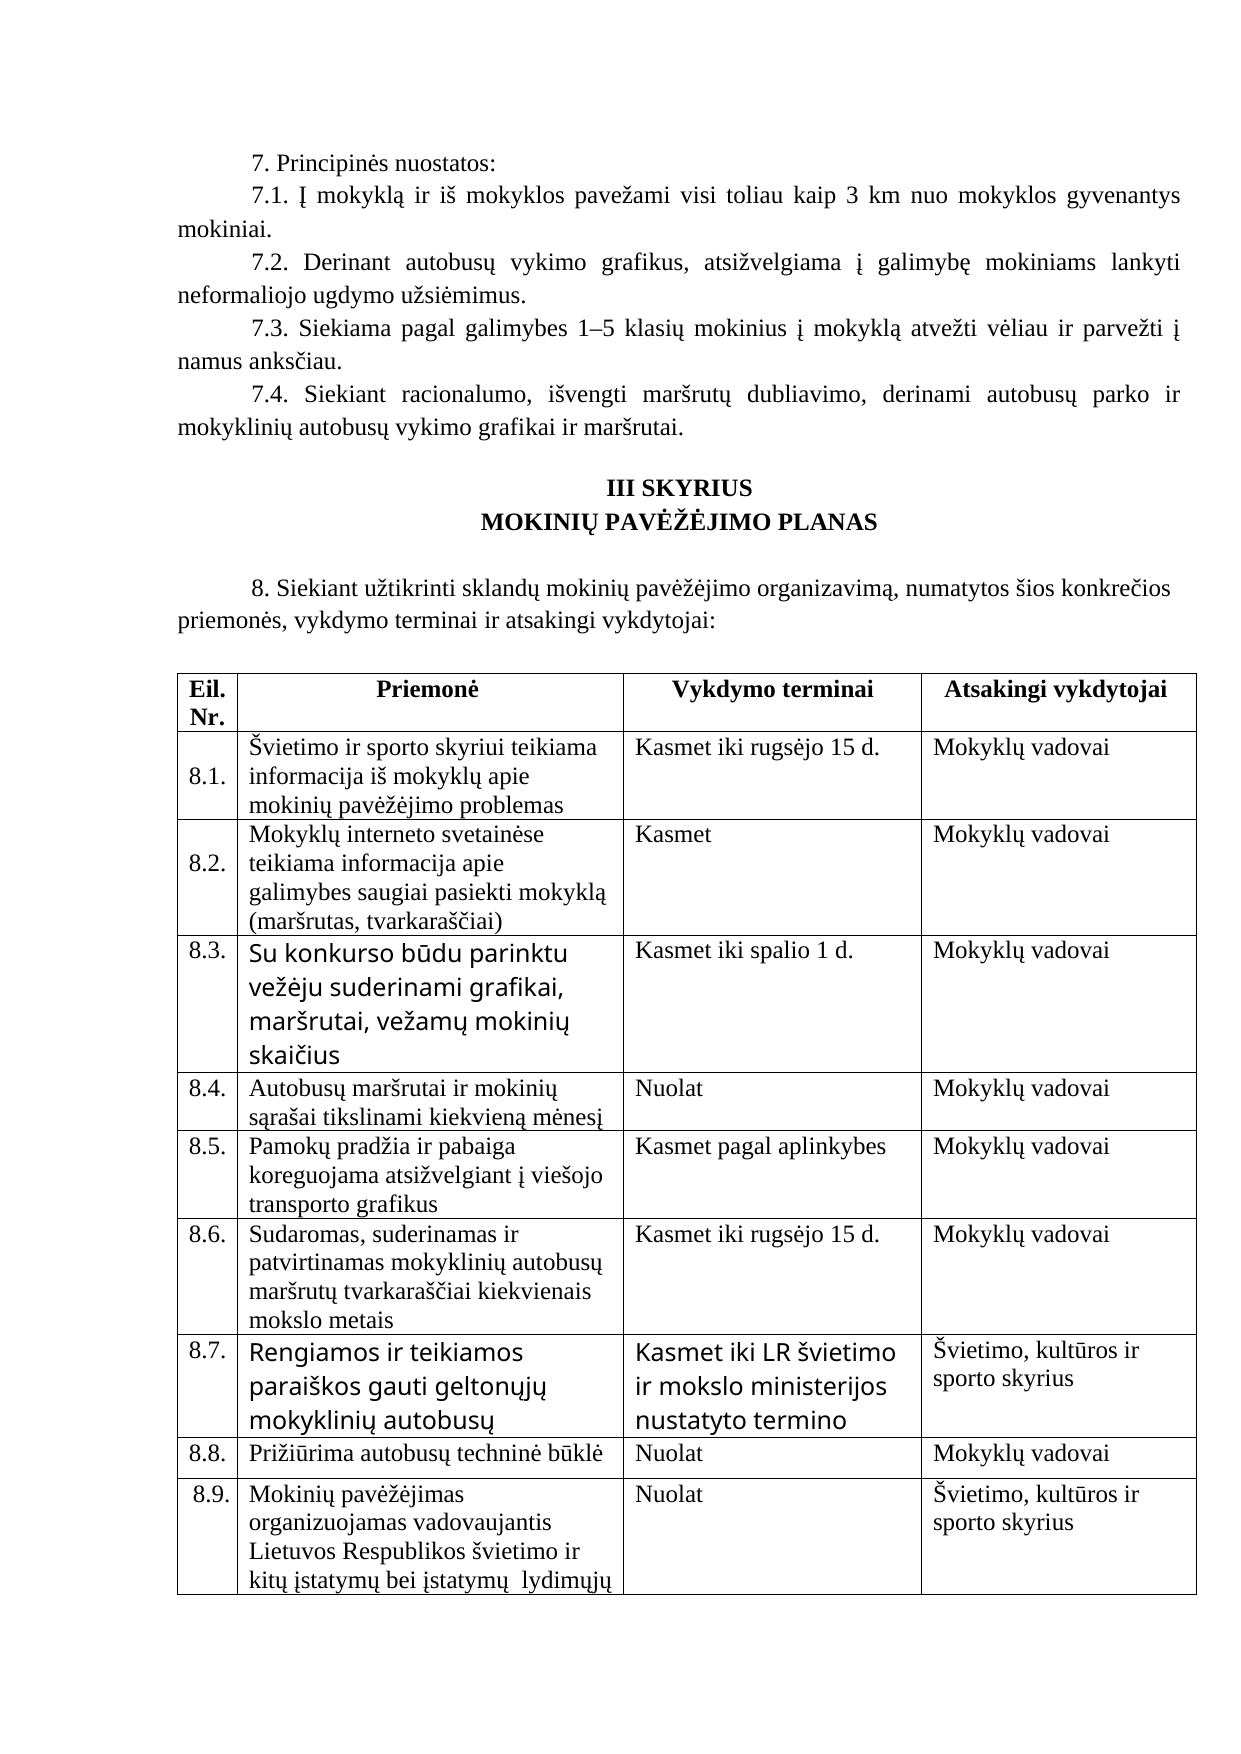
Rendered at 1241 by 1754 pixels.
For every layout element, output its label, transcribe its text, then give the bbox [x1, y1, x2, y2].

text 7.3. Siekiama pagal galimybes 1–5 klasių mokinius į mokyklą atvežti vėliau ir parvežti į namus anksčiau. [177, 313, 1181, 374]
text 7. Principinės nuostatos: [177, 148, 1181, 176]
table_header Atsakingi vykdytojai [922, 674, 1196, 731]
table_cell Švietimo, kultūros ir sporto skyrius [922, 1335, 1196, 1437]
text 7.2. Derinant autobusų vykimo grafikus, atsižvelgiama į galimybę mokiniams lankyti neformaliojo ugdymo užsiėmimus. [177, 247, 1181, 308]
table_cell 8.4. [178, 1073, 237, 1130]
table_cell Nuolat [624, 1479, 921, 1594]
table_cell Su konkurso būdu parinktu vežėju suderinami grafikai, maršrutai, vežamų mokinių skaičius [238, 936, 623, 1072]
table_cell Kasmet iki spalio 1 d. [624, 936, 921, 1072]
table_cell Mokinių pavėžėjimas organizuojamas vadovaujantis Lietuvos Respublikos švietimo ir kitų įstatymų bei įstatymų lydimųjų [238, 1479, 623, 1594]
table_cell Mokyklų vadovai [922, 1438, 1196, 1478]
table_cell 8.7. [178, 1335, 237, 1437]
table_cell Mokyklų vadovai [922, 1131, 1196, 1218]
table_cell 8.1. [178, 732, 237, 818]
table_cell Pamokų pradžia ir pabaiga koreguojama atsižvelgiant į viešojo transporto grafikus [238, 1131, 623, 1218]
table_header Priemonė [238, 674, 623, 731]
table_cell Mokyklų vadovai [922, 936, 1196, 1072]
table_cell 8.6. [178, 1219, 237, 1334]
table_cell Prižiūrima autobusų techninė būklė [238, 1438, 623, 1478]
table_cell Nuolat [624, 1438, 921, 1478]
table_cell Sudaromas, suderinamas ir patvirtinamas mokyklinių autobusų maršrutų tvarkaraščiai kiekvienais mokslo metais [238, 1219, 623, 1334]
table_cell Kasmet iki LR švietimo ir mokslo ministerijos nustatyto termino [624, 1335, 921, 1437]
table_cell Mokyklų interneto svetainėse teikiama informacija apie galimybes saugiai pasiekti mokyklą (maršrutas, tvarkaraščiai) [238, 820, 623, 934]
text 7.4. Siekiant racionalumo, išvengti maršrutų dubliavimo, derinami autobusų parko ir mokyklinių autobusų vykimo grafikai ir maršrutai. [177, 379, 1181, 441]
table_cell Kasmet iki rugsėjo 15 d. [624, 1219, 921, 1334]
table_cell Kasmet [624, 820, 921, 934]
table_cell 8.9. [178, 1479, 237, 1594]
table_cell 8.8. [178, 1438, 237, 1478]
table_cell 8.5. [178, 1131, 237, 1218]
table_cell Kasmet iki rugsėjo 15 d. [624, 732, 921, 818]
table_cell Rengiamos ir teikiamos paraiškos gauti geltonųjų mokyklinių autobusų [238, 1335, 623, 1437]
table_cell Mokyklų vadovai [922, 1219, 1196, 1334]
text 8. Siekiant užtikrinti sklandų mokinių pavėžėjimo organizavimą, numatytos šios konkrečios priemonės, vykdymo terminai ir atsakingi vykdytojai: [177, 573, 1181, 634]
table_cell Mokyklų vadovai [922, 820, 1196, 934]
table_cell Autobusų maršrutai ir mokinių sąrašai tikslinami kiekvieną mėnesį [238, 1073, 623, 1130]
table_cell 8.2. [178, 820, 237, 934]
table_header Eil. Nr. [178, 674, 237, 731]
text 7.1. Į mokyklą ir iš mokyklos pavežami visi toliau kaip 3 km nuo mokyklos gyvenantys mokiniai. [177, 181, 1181, 242]
table_cell Švietimo ir sporto skyriui teikiama informacija iš mokyklų apie mokinių pavėžėjimo problemas [238, 732, 623, 818]
table_cell Kasmet pagal aplinkybes [624, 1131, 921, 1218]
table_cell Mokyklų vadovai [922, 1073, 1196, 1130]
text III SKYRIUS [177, 473, 1181, 502]
text Mokinių pavėžėjimo planas [177, 507, 1181, 535]
table_header Vykdymo terminai [624, 674, 921, 731]
table_cell 8.3. [178, 936, 237, 1072]
table_cell Nuolat [624, 1073, 921, 1130]
table_cell Švietimo, kultūros ir sporto skyrius [922, 1479, 1196, 1594]
table_cell Mokyklų vadovai [922, 732, 1196, 818]
